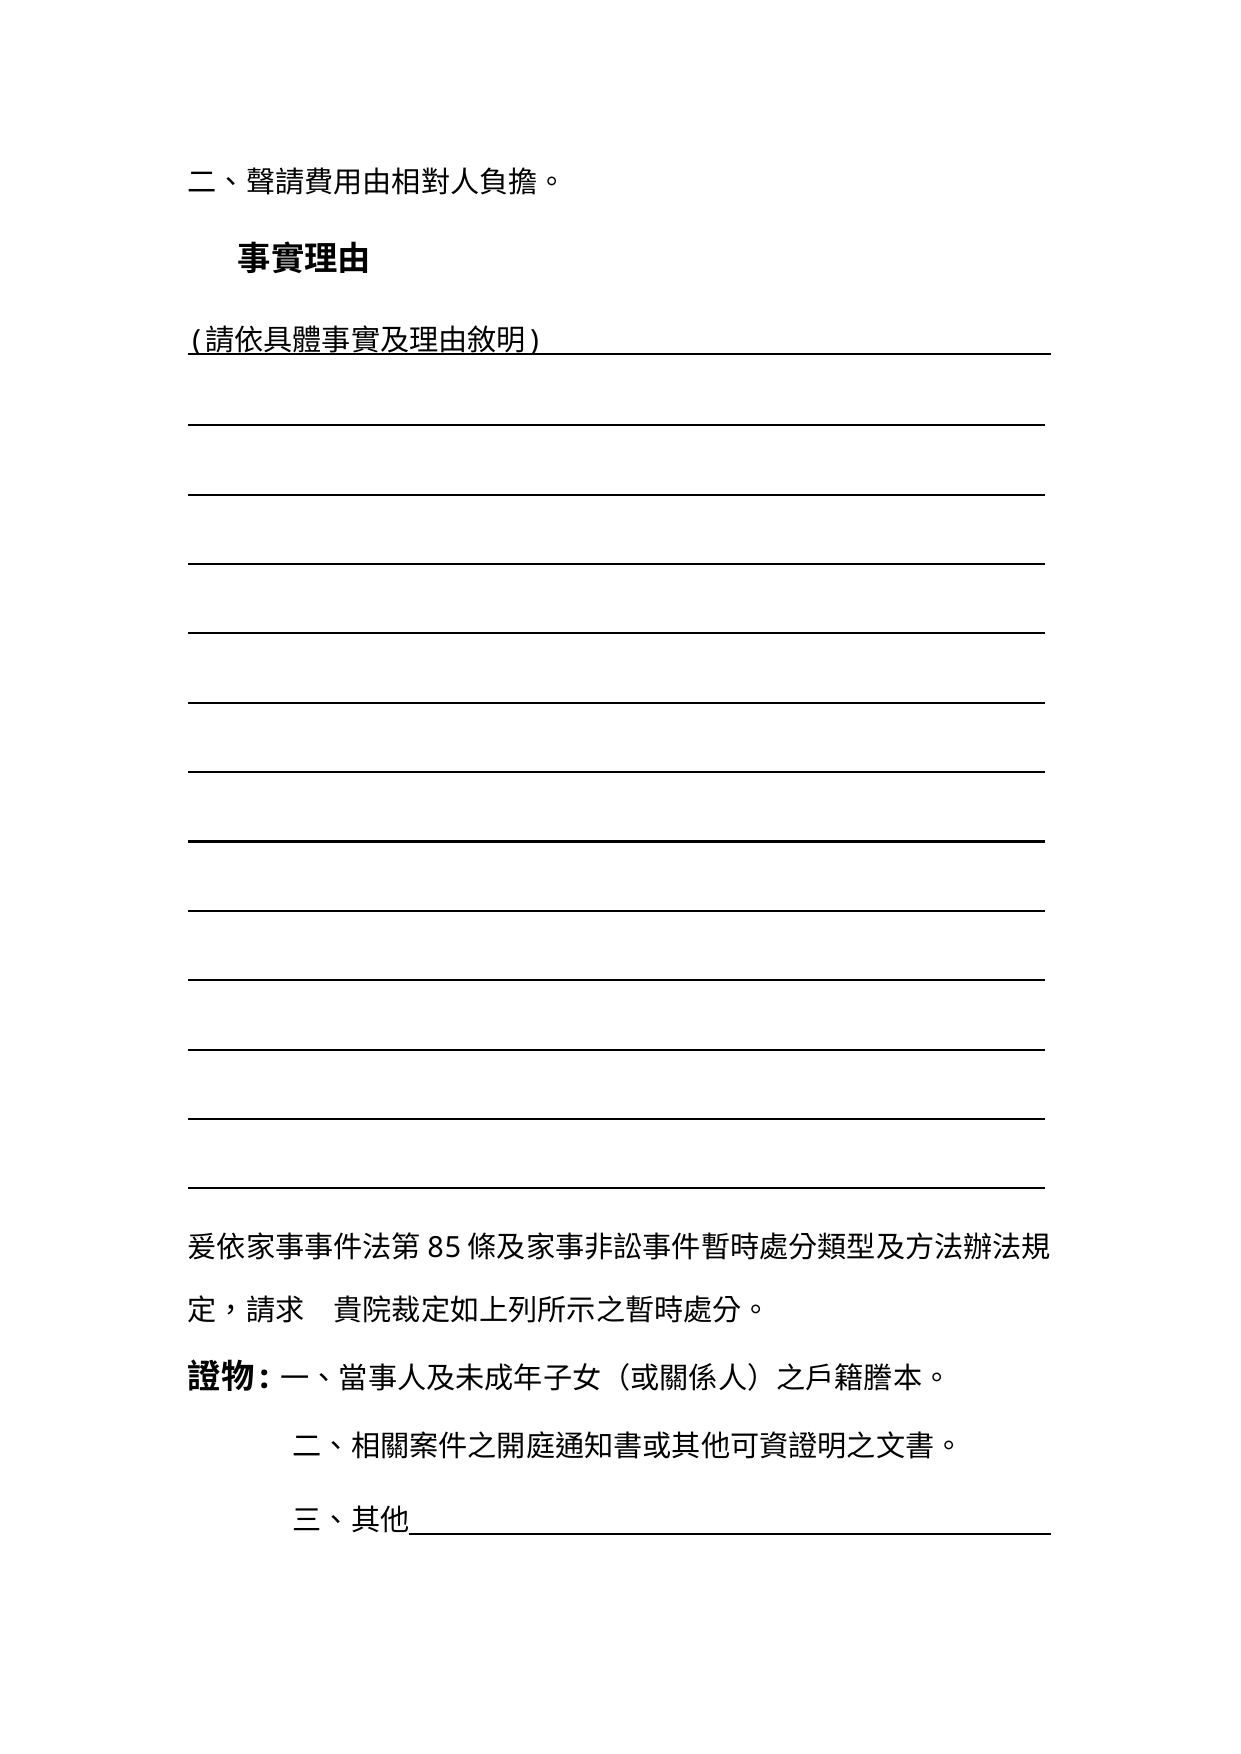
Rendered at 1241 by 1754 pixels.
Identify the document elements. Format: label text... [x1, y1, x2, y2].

text (請依具體事實及理由敘明) [187, 317, 1053, 359]
text 三、其他 [187, 1497, 1053, 1539]
text 二、聲請費用由相對人負擔。 [187, 158, 1053, 201]
text 爰依家事事件法第85條及家事非訟事件暫時處分類型及方法辦法規定，請求 貴院裁定如上列所示之暫時處分。 [187, 1223, 1053, 1329]
text 二、相關案件之開庭通知書或其他可資證明之文書。 [187, 1423, 1053, 1465]
text 事實理由 [187, 232, 1053, 280]
text 證物: 一、當事人及未成年子女（或關係人）之戶籍謄本。 [187, 1350, 1053, 1399]
